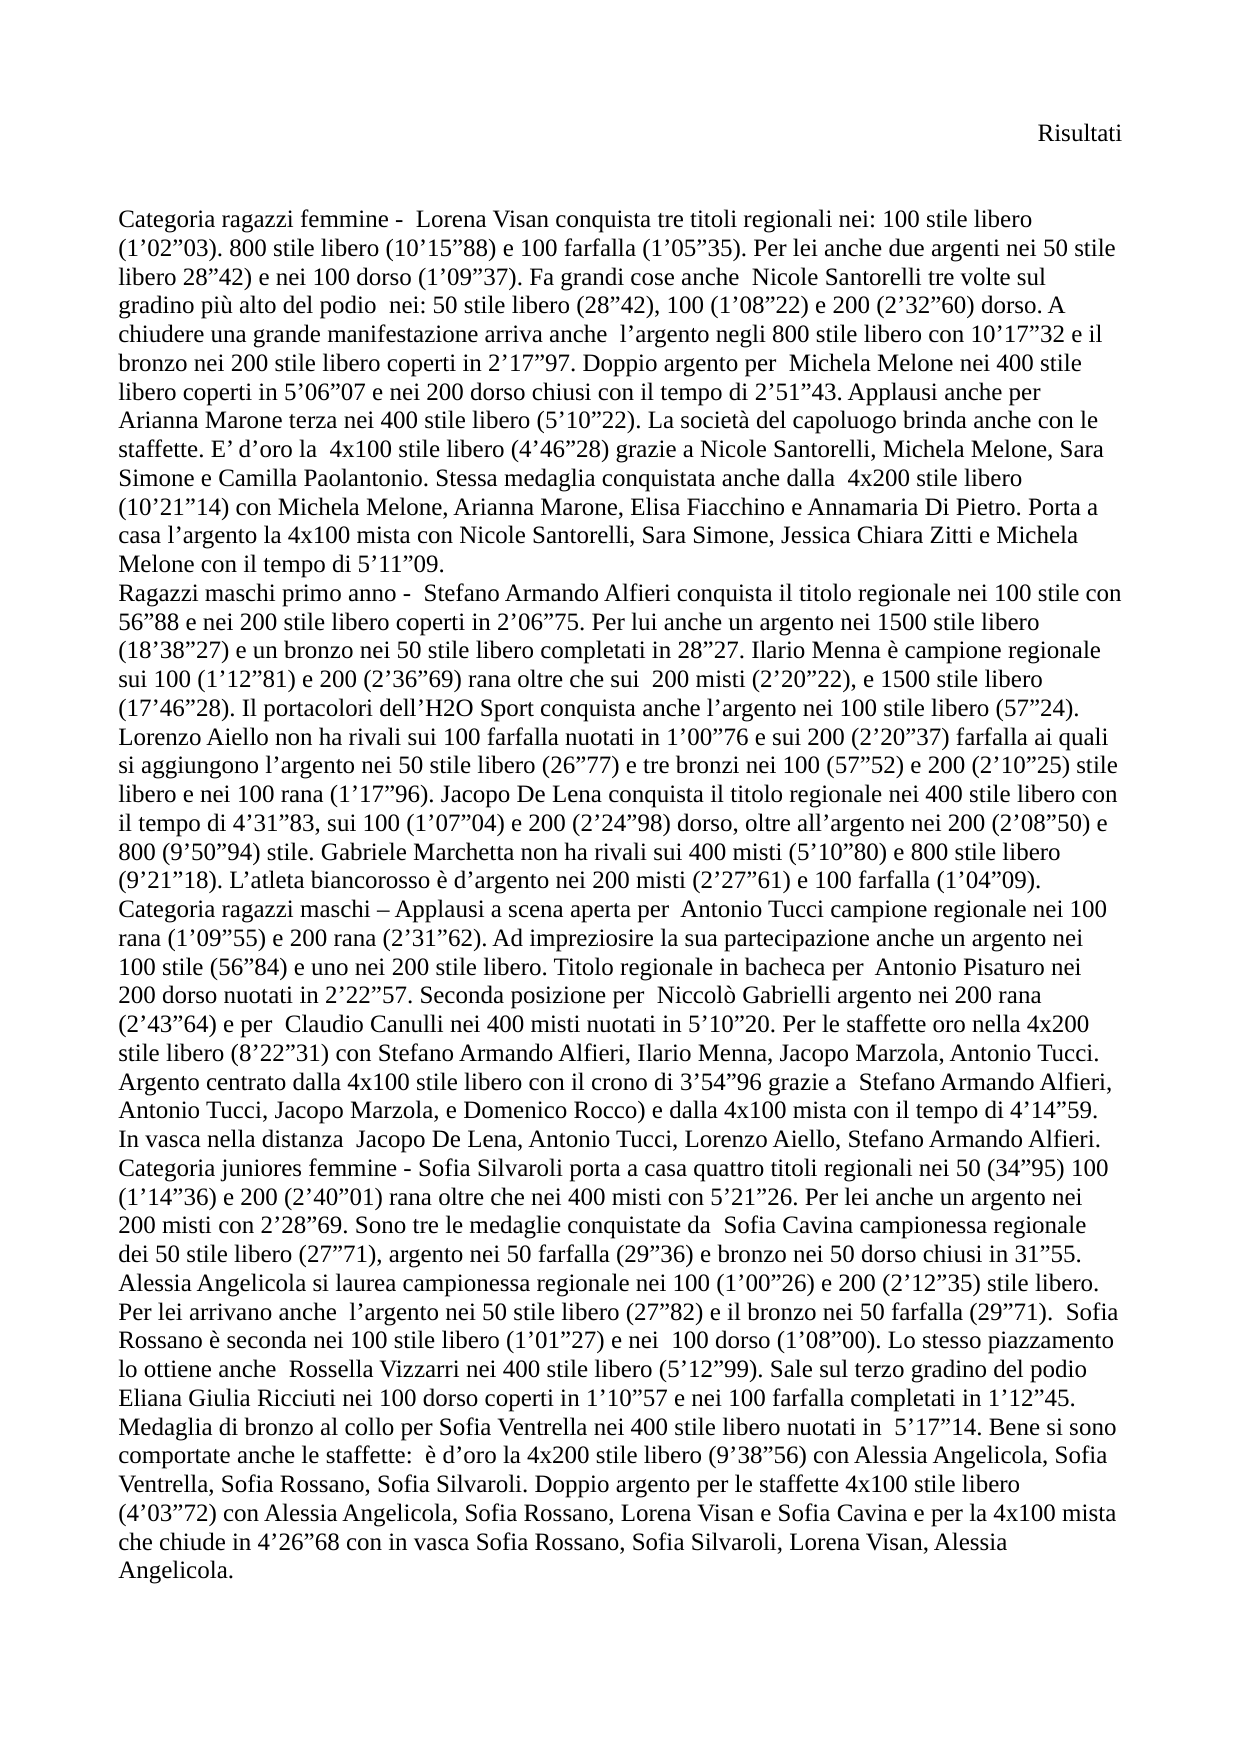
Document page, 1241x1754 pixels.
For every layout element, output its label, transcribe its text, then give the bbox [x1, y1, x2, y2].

text Ragazzi maschi primo anno - Stefano Armando Alfieri conquista il titolo regionale nei 100 stile con 56”88 e nei 200 stile libero coperti in 2’06”75. Per lui anche un argento nei 1500 stile libero (18’38”27) e un bronzo nei 50 stile libero completati in 28”27. Ilario Menna è campione regionale sui 100 (1’12”81) e 200 (2’36”69) rana oltre che sui 200 misti (2’20”22), e 1500 stile libero (17’46”28). Il portacolori dell’H2O Sport conquista anche l’argento nei 100 stile libero (57”24). Lorenzo Aiello non ha rivali sui 100 farfalla nuotati in 1’00”76 e sui 200 (2’20”37) farfalla ai quali si aggiungono l’argento nei 50 stile libero (26”77) e tre bronzi nei 100 (57”52) e 200 (2’10”25) stile libero e nei 100 rana (1’17”96). Jacopo De Lena conquista il titolo regionale nei 400 stile libero con il tempo di 4’31”83, sui 100 (1’07”04) e 200 (2’24”98) dorso, oltre all’argento nei 200 (2’08”50) e 800 (9’50”94) stile. Gabriele Marchetta non ha rivali sui 400 misti (5’10”80) e 800 stile libero (9’21”18). L’atleta biancorosso è d’argento nei 200 misti (2’27”61) e 100 farfalla (1’04”09). [118, 578, 1122, 894]
text Categoria ragazzi maschi – Applausi a scena aperta per Antonio Tucci campione regionale nei 100 rana (1’09”55) e 200 rana (2’31”62). Ad impreziosire la sua partecipazione anche un argento nei 100 stile (56”84) e uno nei 200 stile libero. Titolo regionale in bacheca per Antonio Pisaturo nei 200 dorso nuotati in 2’22”57. Seconda posizione per Niccolò Gabrielli argento nei 200 rana (2’43”64) e per Claudio Canulli nei 400 misti nuotati in 5’10”20. Per le staffette oro nella 4x200 stile libero (8’22”31) con Stefano Armando Alfieri, Ilario Menna, Jacopo Marzola, Antonio Tucci. Argento centrato dalla 4x100 stile libero con il crono di 3’54”96 grazie a Stefano Armando Alfieri, Antonio Tucci, Jacopo Marzola, e Domenico Rocco) e dalla 4x100 mista con il tempo di 4’14”59. In vasca nella distanza Jacopo De Lena, Antonio Tucci, Lorenzo Aiello, Stefano Armando Alfieri. [118, 894, 1122, 1153]
text Categoria ragazzi femmine - Lorena Visan conquista tre titoli regionali nei: 100 stile libero (1’02”03). 800 stile libero (10’15”88) e 100 farfalla (1’05”35). Per lei anche due argenti nei 50 stile libero 28”42) e nei 100 dorso (1’09”37). Fa grandi cose anche Nicole Santorelli tre volte sul gradino più alto del podio nei: 50 stile libero (28”42), 100 (1’08”22) e 200 (2’32”60) dorso. A chiudere una grande manifestazione arriva anche l’argento negli 800 stile libero con 10’17”32 e il bronzo nei 200 stile libero coperti in 2’17”97. Doppio argento per Michela Melone nei 400 stile libero coperti in 5’06”07 e nei 200 dorso chiusi con il tempo di 2’51”43. Applausi anche per Arianna Marone terza nei 400 stile libero (5’10”22). La società del capoluogo brinda anche con le staffette. E’ d’oro la 4x100 stile libero (4’46”28) grazie a Nicole Santorelli, Michela Melone, Sara Simone e Camilla Paolantonio. Stessa medaglia conquistata anche dalla 4x200 stile libero (10’21”14) con Michela Melone, Arianna Marone, Elisa Fiacchino e Annamaria Di Pietro. Porta a casa l’argento la 4x100 mista con Nicole Santorelli, Sara Simone, Jessica Chiara Zitti e Michela Melone con il tempo di 5’11”09. [118, 204, 1122, 578]
text Risultati [118, 118, 1122, 147]
text Categoria juniores femmine - Sofia Silvaroli porta a casa quattro titoli regionali nei 50 (34”95) 100 (1’14”36) e 200 (2’40”01) rana oltre che nei 400 misti con 5’21”26. Per lei anche un argento nei 200 misti con 2’28”69. Sono tre le medaglie conquistate da Sofia Cavina campionessa regionale dei 50 stile libero (27”71), argento nei 50 farfalla (29”36) e bronzo nei 50 dorso chiusi in 31”55. Alessia Angelicola si laurea campionessa regionale nei 100 (1’00”26) e 200 (2’12”35) stile libero. Per lei arrivano anche l’argento nei 50 stile libero (27”82) e il bronzo nei 50 farfalla (29”71). Sofia Rossano è seconda nei 100 stile libero (1’01”27) e nei 100 dorso (1’08”00). Lo stesso piazzamento lo ottiene anche Rossella Vizzarri nei 400 stile libero (5’12”99). Sale sul terzo gradino del podio Eliana Giulia Ricciuti nei 100 dorso coperti in 1’10”57 e nei 100 farfalla completati in 1’12”45. Medaglia di bronzo al collo per Sofia Ventrella nei 400 stile libero nuotati in 5’17”14. Bene si sono comportate anche le staffette: è d’oro la 4x200 stile libero (9’38”56) con Alessia Angelicola, Sofia Ventrella, Sofia Rossano, Sofia Silvaroli. Doppio argento per le staffette 4x100 stile libero (4’03”72) con Alessia Angelicola, Sofia Rossano, Lorena Visan e Sofia Cavina e per la 4x100 mista che chiude in 4’26”68 con in vasca Sofia Rossano, Sofia Silvaroli, Lorena Visan, Alessia Angelicola. [118, 1153, 1122, 1584]
